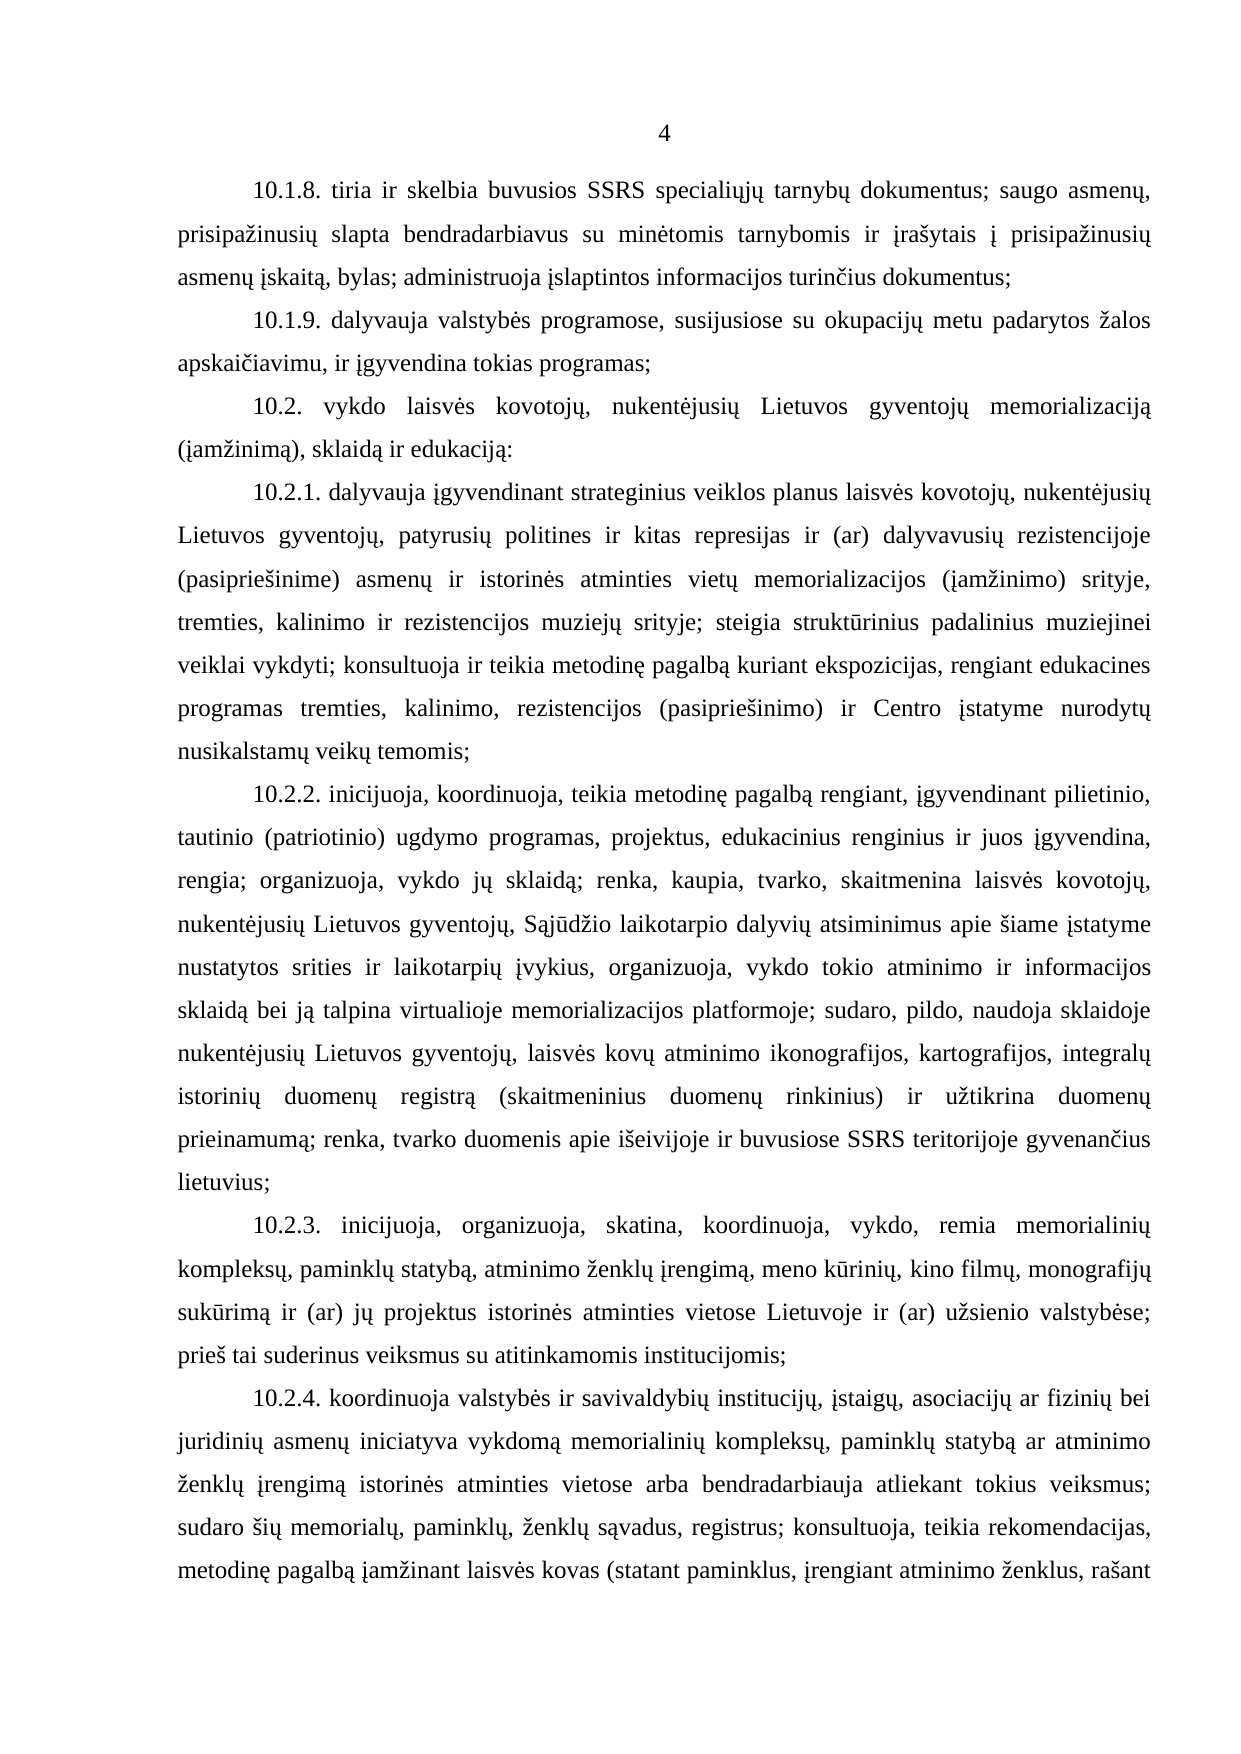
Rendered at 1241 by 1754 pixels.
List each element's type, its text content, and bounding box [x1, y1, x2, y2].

text 10.2.1. dalyvauja įgyvendinant strateginius veiklos planus laisvės kovotojų, nukentėjusių Lietuvos gyventojų, patyrusių politines ir kitas represijas ir (ar) dalyvavusių rezistencijoje (pasipriešinime) asmenų ir istorinės atminties vietų memorializacijos (įamžinimo) srityje, tremties, kalinimo ir rezistencijos muziejų srityje; steigia struktūrinius padalinius muziejinei veiklai vykdyti; konsultuoja ir teikia metodinę pagalbą kuriant ekspozicijas, rengiant edukacines programas tremties, kalinimo, rezistencijos (pasipriešinimo) ir Centro įstatyme nurodytų nusikalstamų veikų temomis; [177, 477, 1152, 765]
text 10.2.4. koordinuoja valstybės ir savivaldybių institucijų, įstaigų, asociacijų ar fizinių bei juridinių asmenų iniciatyva vykdomą memorialinių kompleksų, paminklų statybą ar atminimo ženklų įrengimą istorinės atminties vietose arba bendradarbiauja atliekant tokius veiksmus; sudaro šių memorialų, paminklų, ženklų sąvadus, registrus; konsultuoja, teikia rekomendacijas, metodinę pagalbą įamžinant laisvės kovas (statant paminklus, įrengiant atminimo ženklus, rašant [177, 1383, 1152, 1584]
text 10.2.3. inicijuoja, organizuoja, skatina, koordinuoja, vykdo, remia memorialinių kompleksų, paminklų statybą, atminimo ženklų įrengimą, meno kūrinių, kino filmų, monografijų sukūrimą ir (ar) jų projektus istorinės atminties vietose Lietuvoje ir (ar) užsienio valstybėse; prieš tai suderinus veiksmus su atitinkamomis institucijomis; [177, 1211, 1152, 1369]
text 10.2.2. inicijuoja, koordinuoja, teikia metodinę pagalbą rengiant, įgyvendinant pilietinio, tautinio (patriotinio) ugdymo programas, projektus, edukacinius renginius ir juos įgyvendina, rengia; organizuoja, vykdo jų sklaidą; renka, kaupia, tvarko, skaitmenina laisvės kovotojų, nukentėjusių Lietuvos gyventojų, Sąjūdžio laikotarpio dalyvių atsiminimus apie šiame įstatyme nustatytos srities ir laikotarpių įvykius, organizuoja, vykdo tokio atminimo ir informacijos sklaidą bei ją talpina virtualioje memorializacijos platformoje; sudaro, pildo, naudoja sklaidoje nukentėjusių Lietuvos gyventojų, laisvės kovų atminimo ikonografijos, kartografijos, integralų istorinių duomenų registrą (skaitmeninius duomenų rinkinius) ir užtikrina duomenų prieinamumą; renka, tvarko duomenis apie išeivijoje ir buvusiose SSRS teritorijoje gyvenančius lietuvius; [177, 779, 1152, 1196]
text 10.1.8. tiria ir skelbia buvusios SSRS specialiųjų tarnybų dokumentus; saugo asmenų, prisipažinusių slapta bendradarbiavus su minėtomis tarnybomis ir įrašytais į prisipažinusių asmenų įskaitą, bylas; administruoja įslaptintos informacijos turinčius dokumentus; [177, 176, 1152, 291]
text 10.1.9. dalyvauja valstybės programose, susijusiose su okupacijų metu padarytos žalos apskaičiavimu, ir įgyvendina tokias programas; [177, 305, 1152, 377]
text 10.2. vykdo laisvės kovotojų, nukentėjusių Lietuvos gyventojų memorializaciją (įamžinimą), sklaidą ir edukaciją: [177, 391, 1152, 463]
